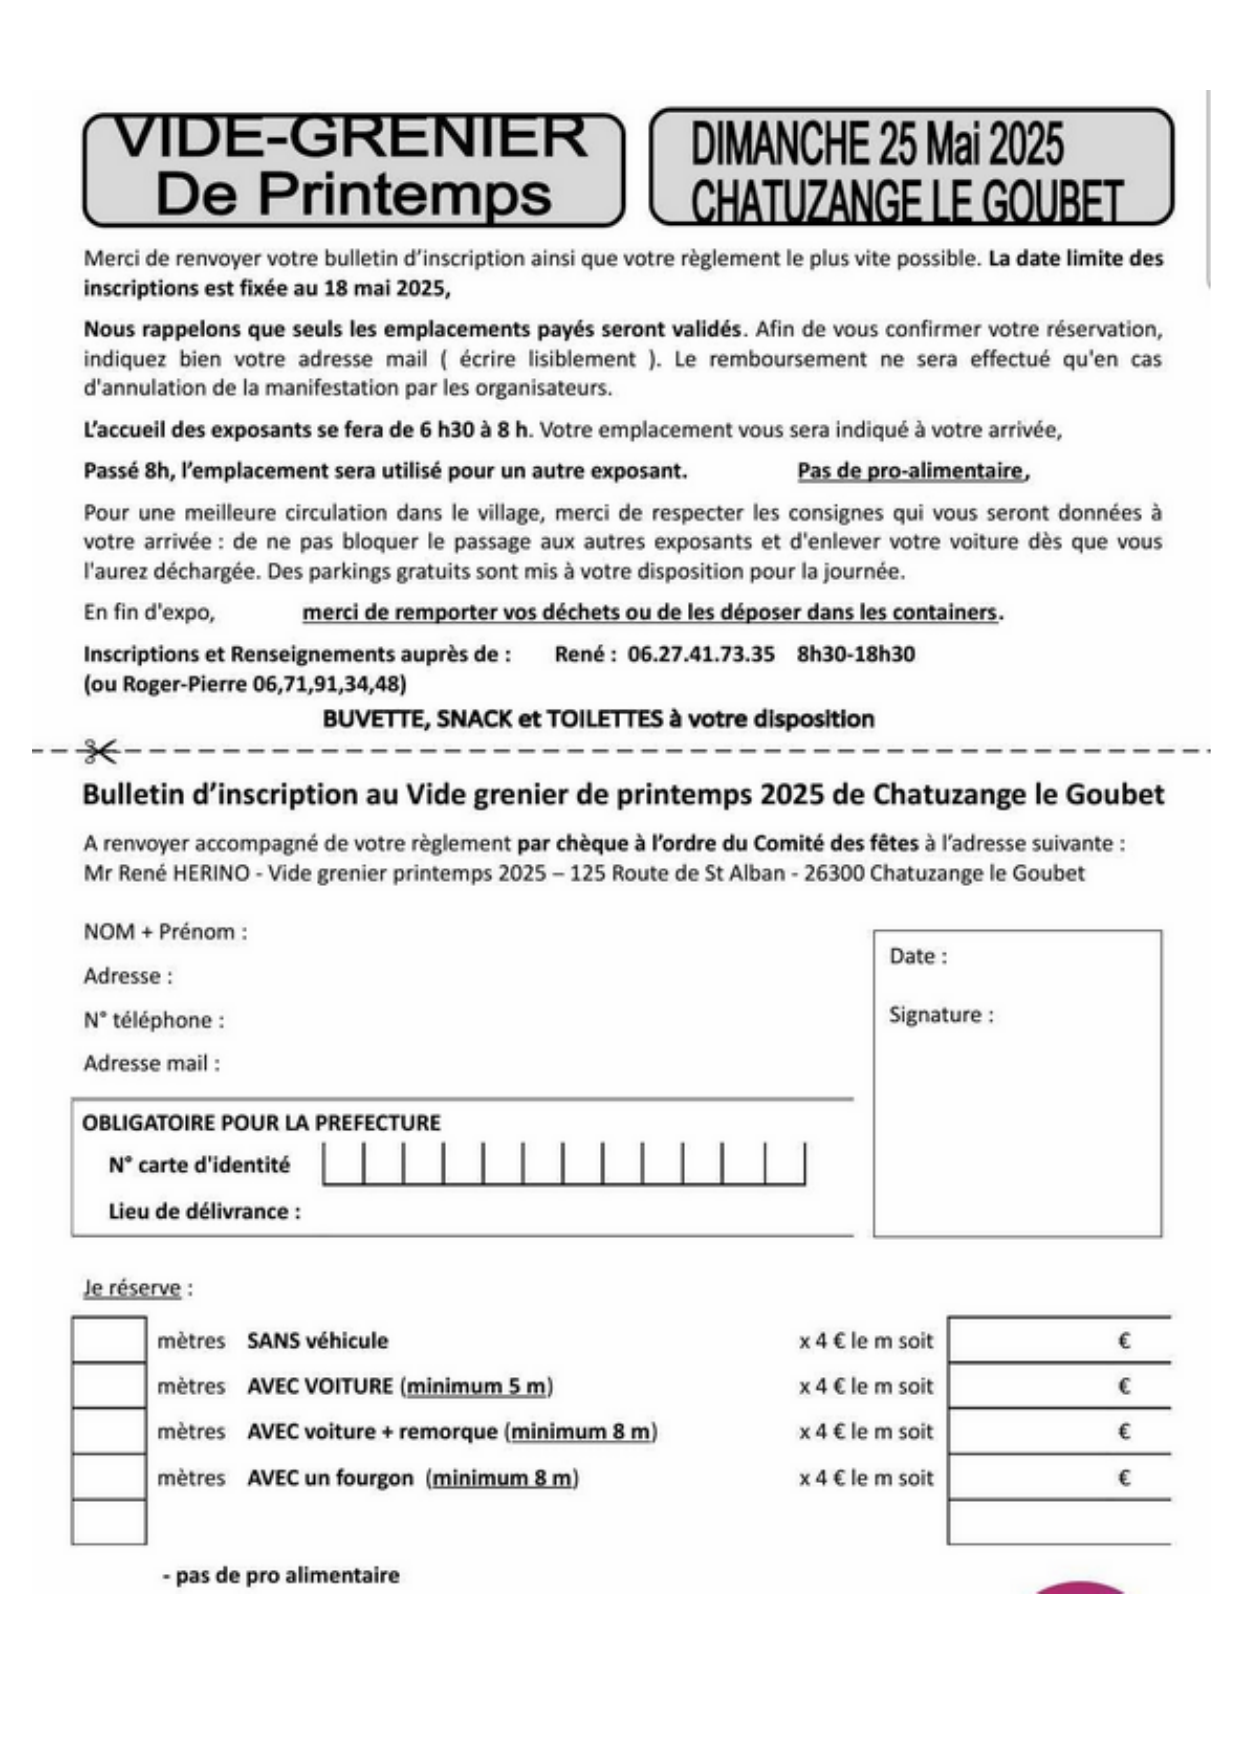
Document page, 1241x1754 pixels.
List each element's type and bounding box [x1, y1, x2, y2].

picture [32, 90, 1211, 1594]
